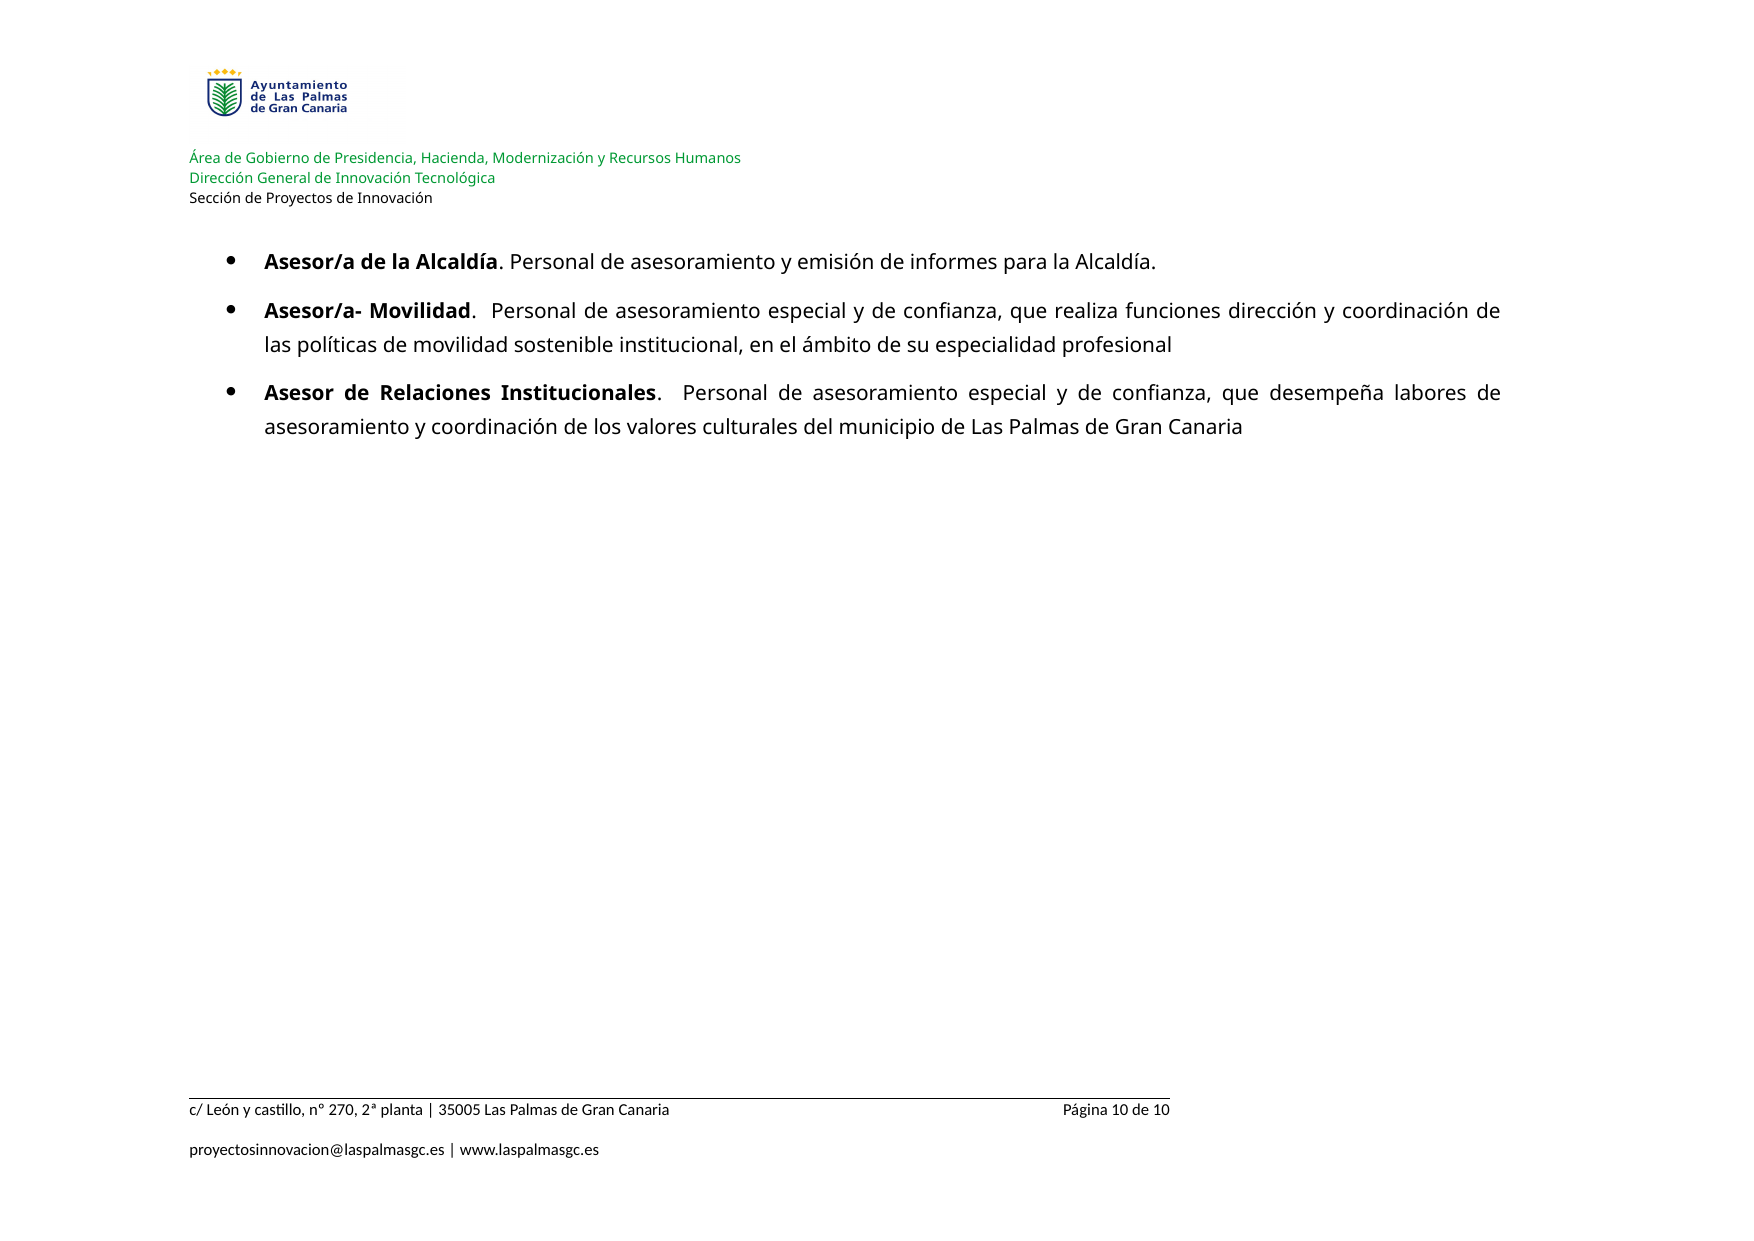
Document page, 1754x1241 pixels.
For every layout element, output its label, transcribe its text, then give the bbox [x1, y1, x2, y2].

list Asesor de Relaciones Institucionales. Personal de asesoramiento especial y de confianza, que desempeña labores de asesoramiento y coordinación de los valores culturales del municipio de Las Palmas de Gran Canaria [227, 378, 1503, 441]
list Asesor/a- Movilidad. Personal de asesoramiento especial y de confianza, que realiza funciones dirección y coordinación de las políticas de movilidad sostenible institucional, en el ámbito de su especialidad profesional [227, 296, 1503, 358]
list Asesor/a de la Alcaldía. Personal de asesoramiento y emisión de informes para la Alcaldía. [227, 247, 1503, 276]
